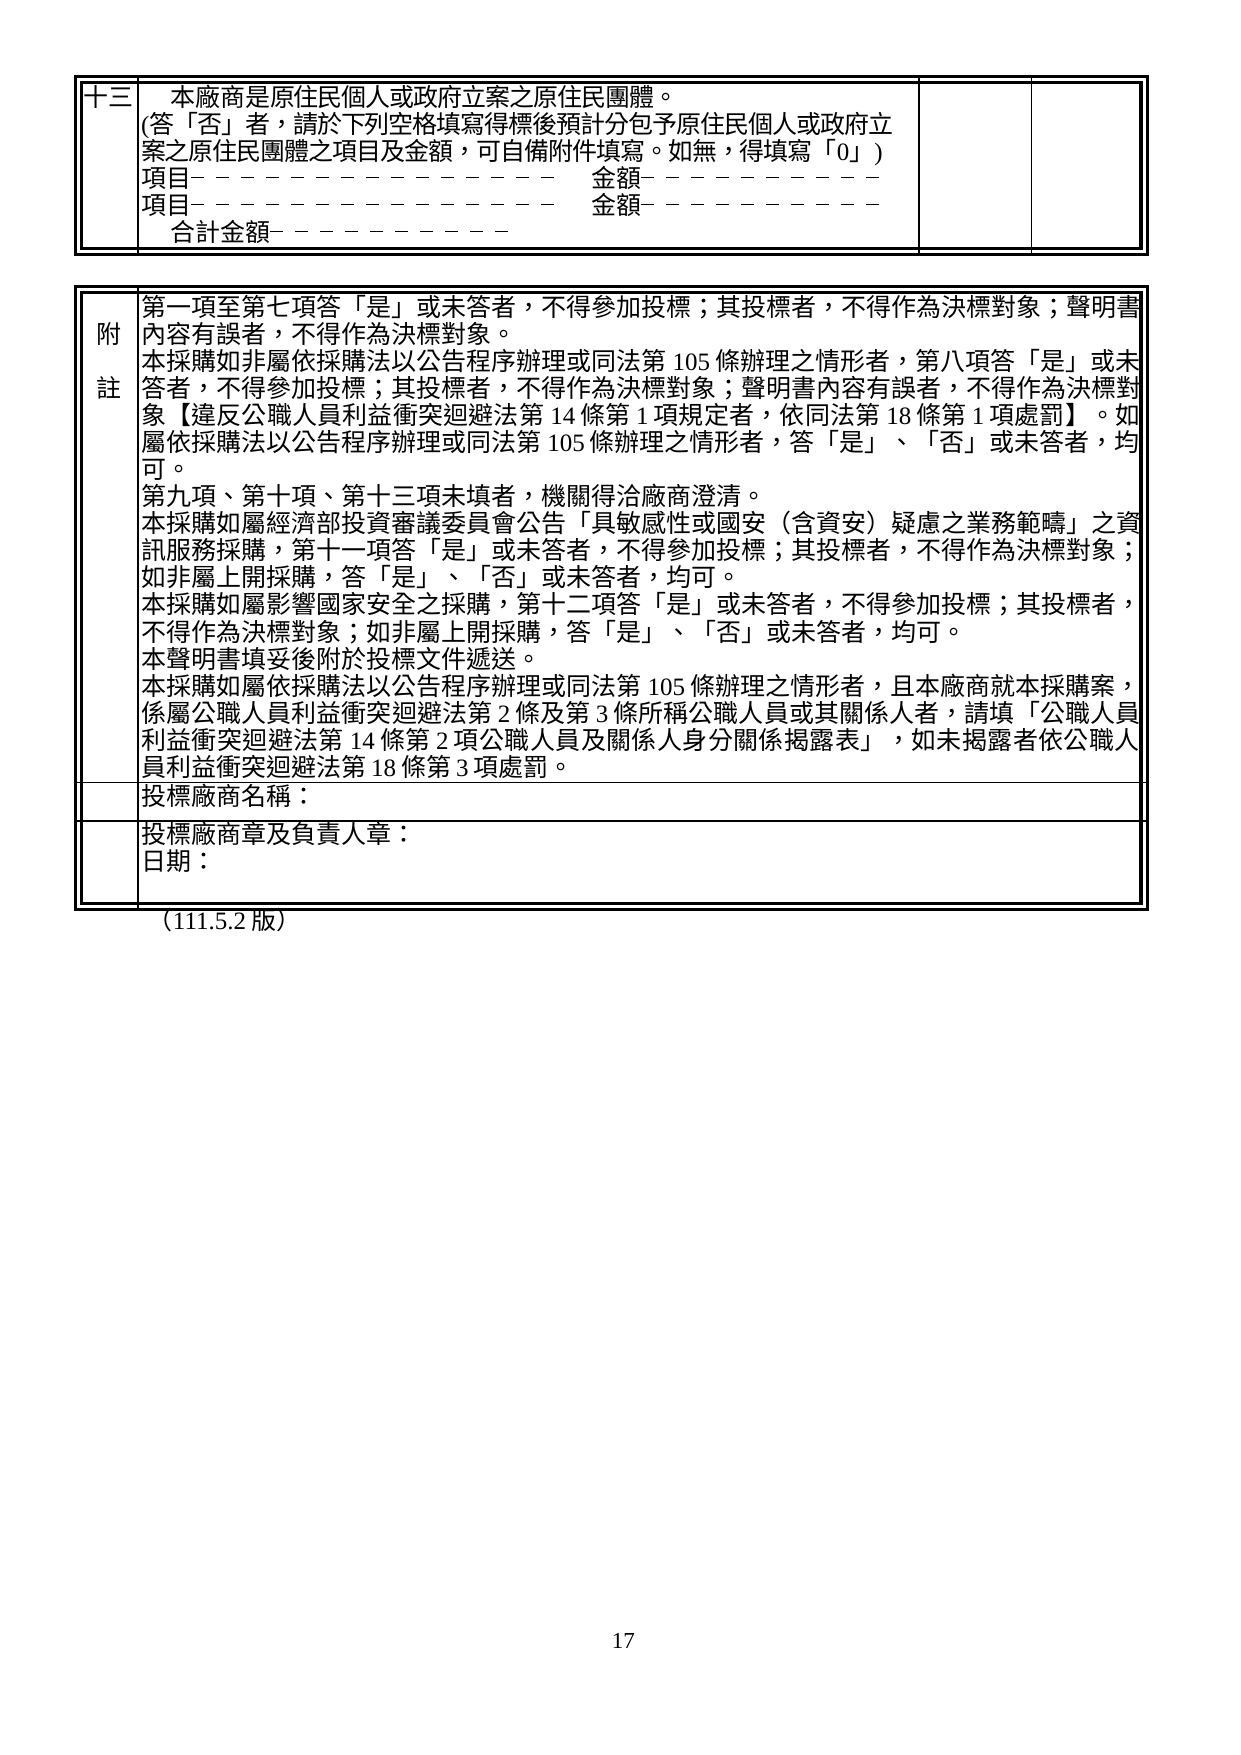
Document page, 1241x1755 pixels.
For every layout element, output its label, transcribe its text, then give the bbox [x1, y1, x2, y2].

table_header [1032, 78, 1144, 247]
table_header [920, 84, 1031, 247]
table_cell 投標廠商章及負責人章： 日期： [139, 822, 1139, 902]
table_header 十三 [79, 78, 137, 247]
table_header 附 註 [79, 288, 137, 782]
table_header 本廠商是原住民個人或政府立案之原住民團體。 (答「否」者，請於下列空格填寫得標後預計分包予原住民個人或政府立案之原住民團體之項目及金額，可自備附件填寫。如無，得填寫「0」) 項目╴╴╴╴╴╴╴╴╴╴╴╴╴╴╴ 金額╴╴╴╴╴╴╴╴╴╴ 項目╴╴╴╴╴╴╴╴╴╴╴╴╴╴╴ 金額╴╴╴╴╴╴╴╴╴╴ 合計金額╴╴╴╴╴╴╴╴╴╴ [139, 84, 918, 247]
table_header 第一項至第七項答「是」或未答者，不得參加投標；其投標者，不得作為決標對象；聲明書內容有誤者，不得作為決標對象。 本採購如非屬依採購法以公告程序辦理或同法第105條辦理之情形者，第八項答「是」或未答者，不得參加投標；其投標者，不得作為決標對象；聲明書內容有誤者，不得作為決標對象【違反公職人員利益衝突迴避法第14條第1項規定者，依同法第18條第1項處罰】。如屬依採購法以公告程序辦理或同法第105條辦理之情形者，答「是」、「否」或未答者，均可。 第九項、第十項、第十三項未填者，機關得洽廠商澄清。 本採購如屬經濟部投資審議委員會公告「具敏感性或國安（含資安）疑慮之業務範疇」之資訊服務採購，第十一項答「是」或未答者，不得參加投標；其投標者，不得作為決標對象；如非屬上開採購，答「是」、「否」或未答者，均可。 本採購如屬影響國家安全之採購，第十二項答「是」或未答者，不得參加投標；其投標者，不得作為決標對象；如非屬上開採購，答「是」、「否」或未答者，均可。 本聲明書填妥後附於投標文件遞送。 本採購如屬依採購法以公告程序辦理或同法第105條辦理之情形者，且本廠商就本採購案，係屬公職人員利益衝突迴避法第2條及第3條所稱公職人員或其關係人者，請填「公職人員利益衝突迴避法第14條第2項公職人員及關係人身分關係揭露表」，如未揭露者依公職人員利益衝突迴避法第18條第3項處罰。 [139, 288, 1144, 782]
table_cell [83, 822, 137, 902]
table_cell 投標廠商名稱： [139, 783, 1139, 820]
table_cell [83, 783, 137, 820]
table_header [1032, 84, 1139, 247]
text （111.5.2版） [148, 911, 1098, 934]
